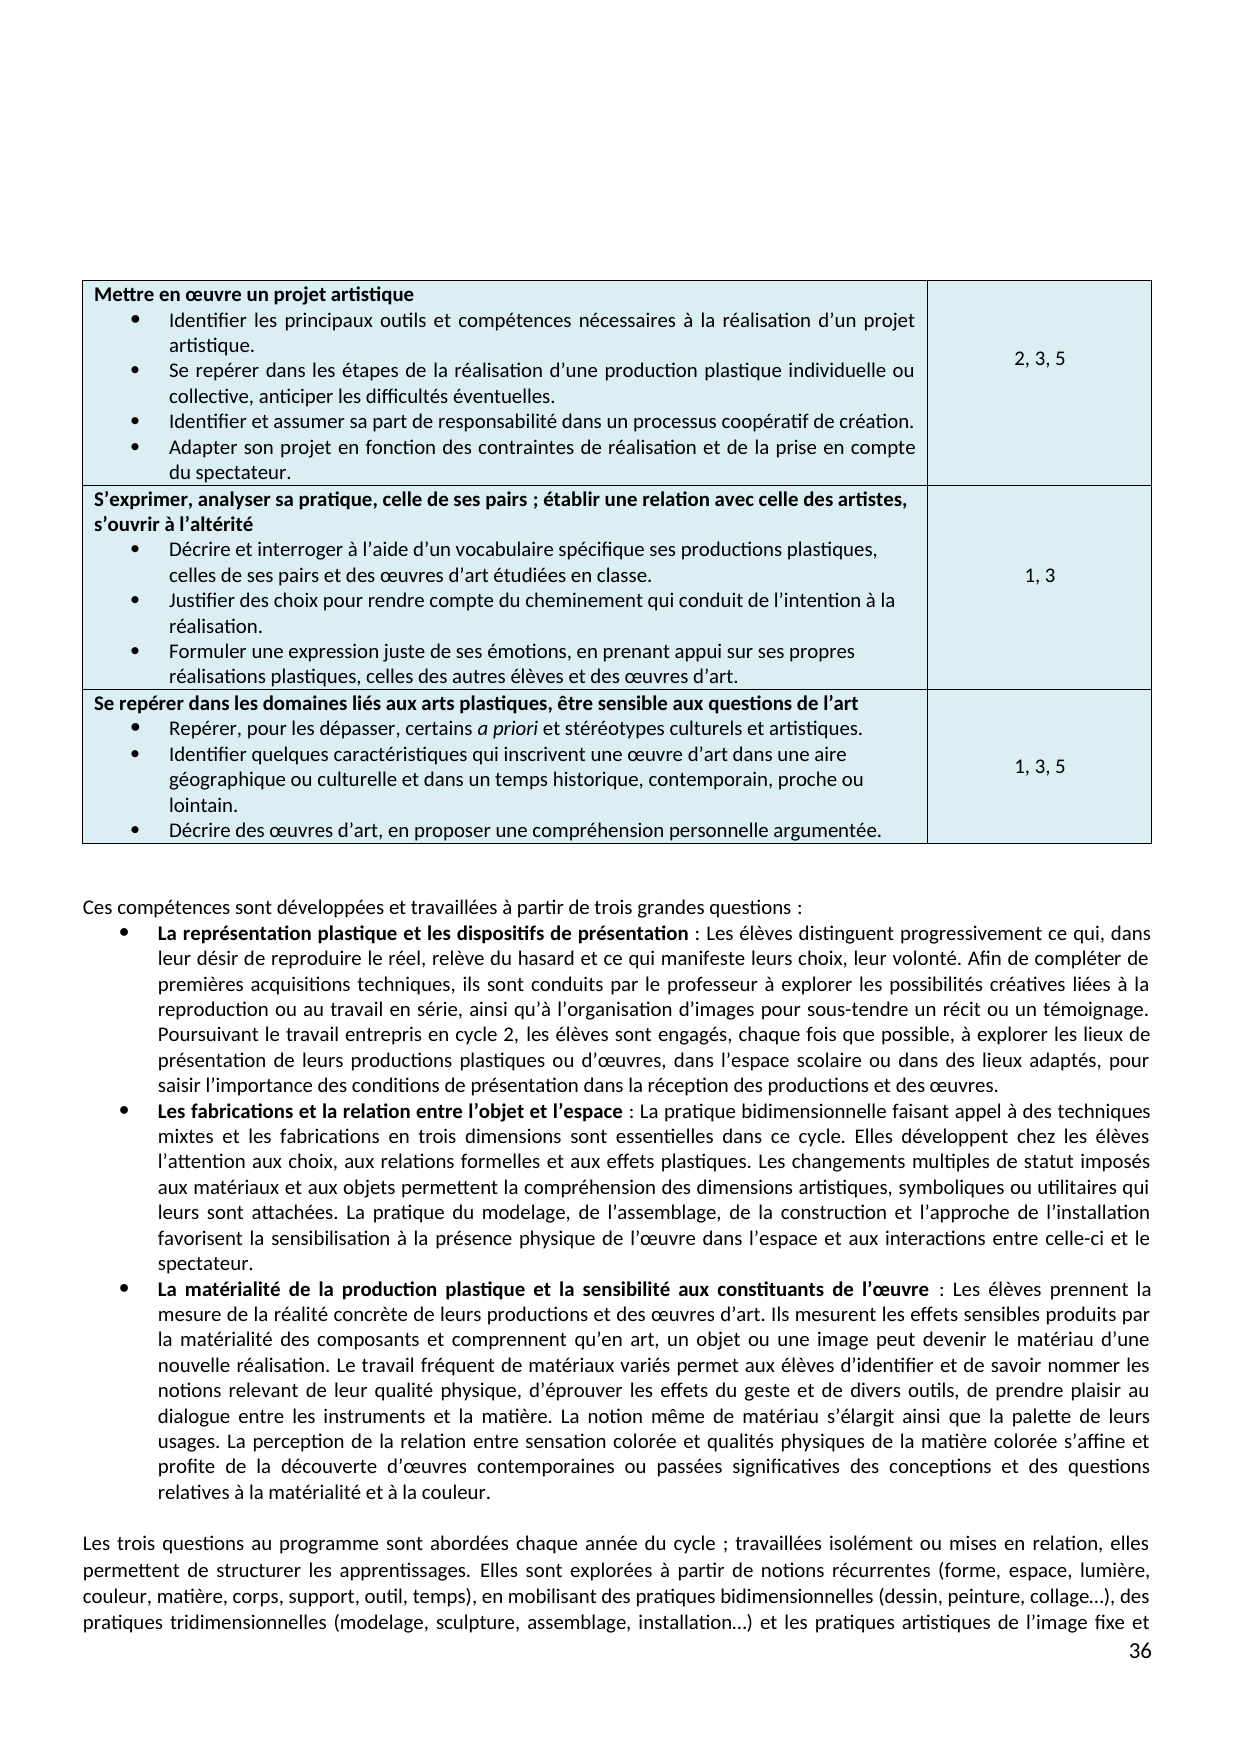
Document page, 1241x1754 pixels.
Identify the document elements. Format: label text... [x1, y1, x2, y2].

list La représentation plastique et les dispositifs de présentation : Les élèves distinguent progressivement ce qui, dans leur désir de reproduire le réel, relève du hasard et ce qui manifeste leurs choix, leur volonté. Afin de compléter de premières acquisitions techniques, ils sont conduits par le professeur à explorer les possibilités créatives liées à la reproduction ou au travail en série, ainsi qu’à l’organisation d’images pour sous-tendre un récit ou un témoignage. Poursuivant le travail entrepris en cycle 2, les élèves sont engagés, chaque fois que possible, à explorer les lieux de présentation de leurs productions plastiques ou d’œuvres, dans l’espace scolaire ou dans des lieux adaptés, pour saisir l’importance des conditions de présentation dans la réception des productions et des œuvres. [120, 920, 1152, 1098]
table_header Mettre en œuvre un projet artistique Identifier les principaux outils et compétences nécessaires à la réalisation d’un projet artistique. Se repérer dans les étapes de la réalisation d’une production plastique individuelle ou collective, anticiper les difficultés éventuelles. Identifier et assumer sa part de responsabilité dans un processus coopératif de création. Adapter son projet en fonction des contraintes de réalisation et de la prise en compte du spectateur. [83, 281, 131, 485]
table_header 2, 3, 5 [928, 281, 1151, 485]
list La matérialité de la production plastique et la sensibilité aux constituants de l’œuvre : Les élèves prennent la mesure de la réalité concrète de leurs productions et des œuvres d’art. Ils mesurent les effets sensibles produits par la matérialité des composants et comprennent qu’en art, un objet ou une image peut devenir le matériau d’une nouvelle réalisation. Le travail fréquent de matériaux variés permet aux élèves d’identifier et de savoir nommer les notions relevant de leur qualité physique, d’éprouver les effets du geste et de divers outils, de prendre plaisir au dialogue entre les instruments et la matière. La notion même de matériau s’élargit ainsi que la palette de leurs usages. La perception de la relation entre sensation colorée et qualités physiques de la matière colorée s’affine et profite de la découverte d’œuvres contemporaines ou passées significatives des conceptions et des questions relatives à la matérialité et à la couleur. [120, 1276, 1152, 1504]
table_cell 1, 3 [928, 486, 1151, 689]
list Les fabrications et la relation entre l’objet et l’espace : La pratique bidimensionnelle faisant appel à des techniques mixtes et les fabrications en trois dimensions sont essentielles dans ce cycle. Elles développent chez les élèves l’attention aux choix, aux relations formelles et aux effets plastiques. Les changements multiples de statut imposés aux matériaux et aux objets permettent la compréhension des dimensions artistiques, symboliques ou utilitaires qui leurs sont attachées. La pratique du modelage, de l’assemblage, de la construction et l’approche de l’installation favorisent la sensibilisation à la présence physique de l’œuvre dans l’espace et aux interactions entre celle-ci et le spectateur. [120, 1098, 1152, 1276]
text Ces compétences sont développées et travaillées à partir de trois grandes questions : [83, 894, 1152, 920]
text Les trois questions au programme sont abordées chaque année du cycle ; travaillées isolément ou mises en relation, elles permettent de structurer les apprentissages. Elles sont explorées à partir de notions récurrentes (forme, espace, lumière, couleur, matière, corps, support, outil, temps), en mobilisant des pratiques bidimensionnelles (dessin, peinture, collage…), des pratiques tridimensionnelles (modelage, sculpture, assemblage, installation…) et les pratiques artistiques de l’image fixe et [83, 1530, 1152, 1634]
table_cell 1, 3, 5 [928, 690, 1151, 843]
